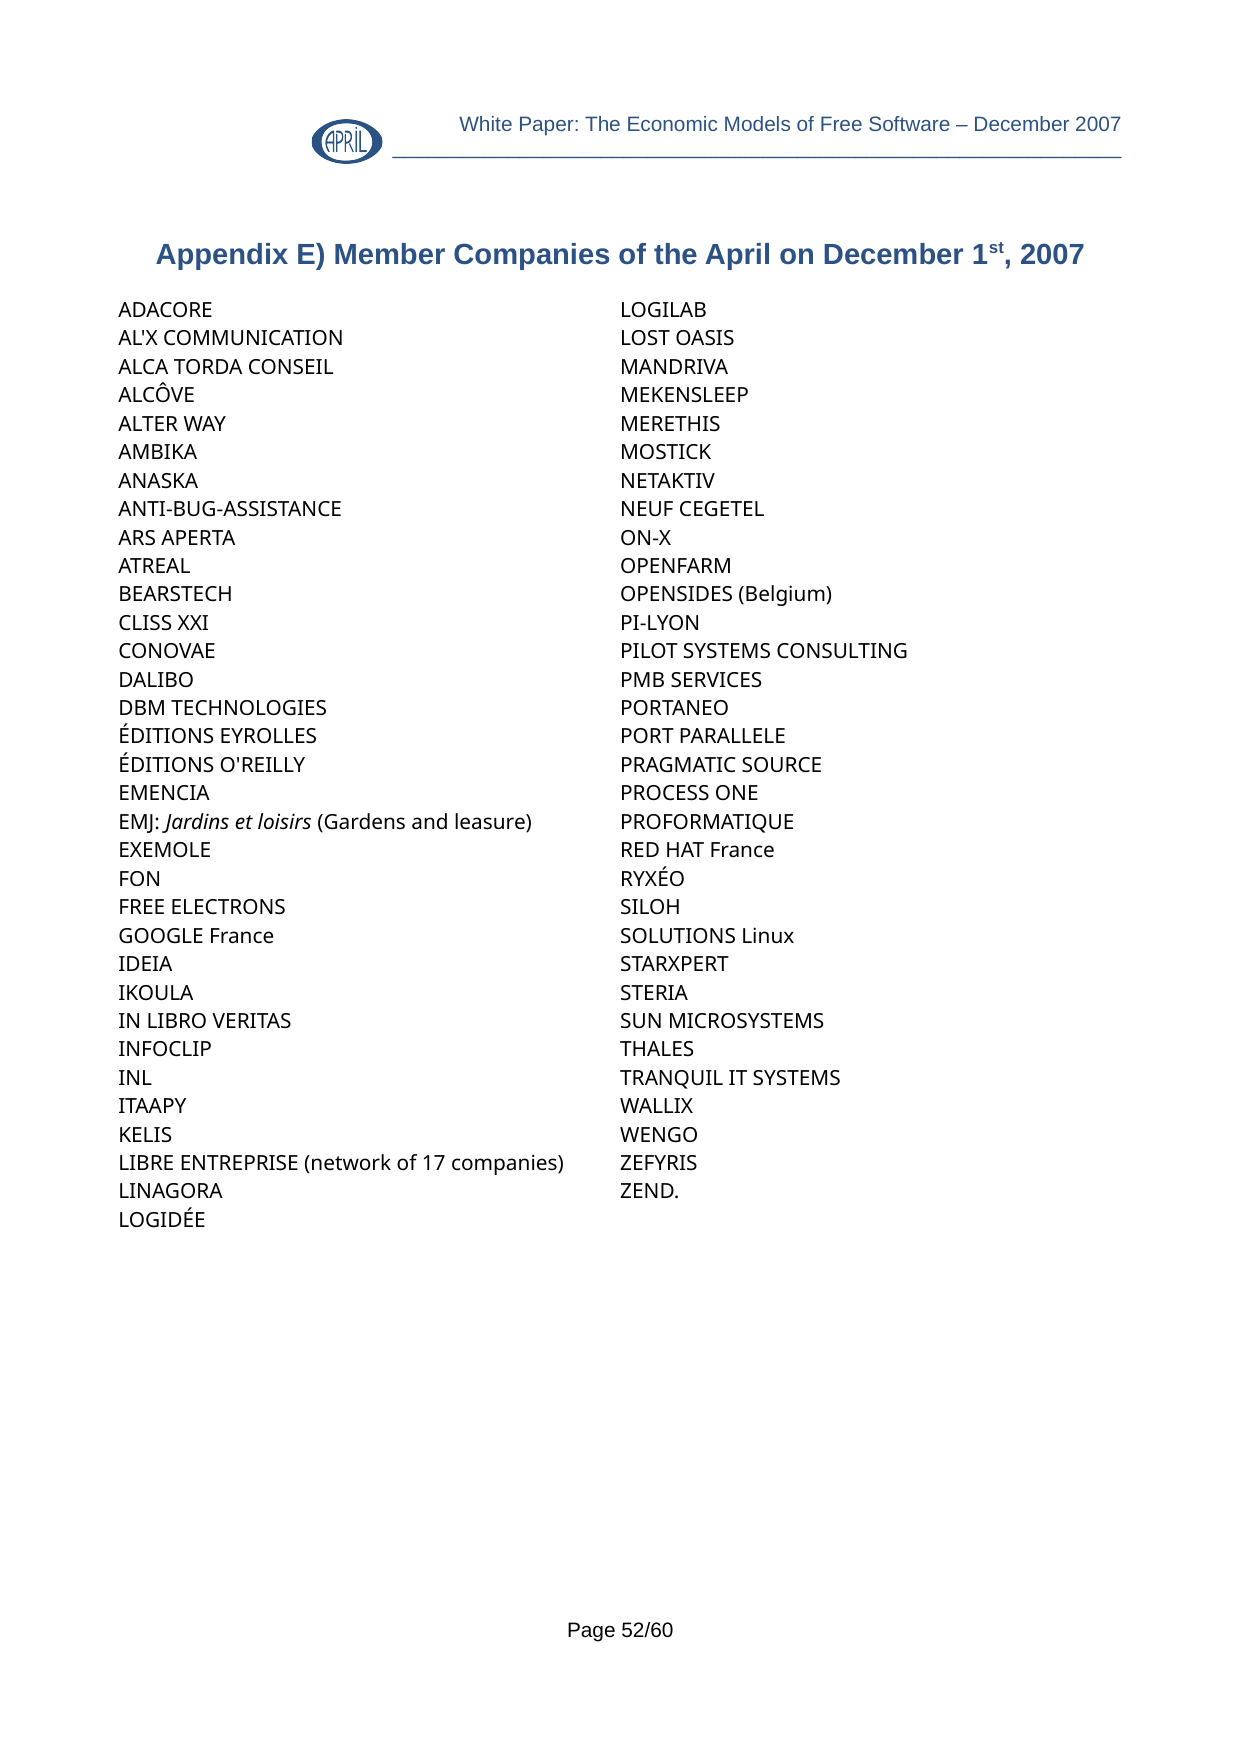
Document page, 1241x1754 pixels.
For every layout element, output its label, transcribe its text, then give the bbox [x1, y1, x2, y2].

picture [311, 119, 383, 164]
text TRANQUIL IT SYSTEMS [620, 1063, 1122, 1091]
text DBM TECHNOLOGIES [118, 693, 620, 722]
text MEKENSLEEP [620, 380, 1122, 409]
text ALCÔVE [118, 380, 620, 409]
text PORT PARALLELE [620, 722, 1122, 750]
text ALCA TORDA CONSEIL [118, 352, 620, 380]
text ARS APERTA [118, 523, 620, 551]
text SOLUTIONS Linux [620, 921, 1122, 949]
text LIBRE ENTREPRISE (network of 17 companies) [118, 1148, 620, 1177]
subtitle Appendix E) Member Companies of the April on December 1st, 2007 [148, 237, 1092, 271]
text PMB SERVICES [620, 665, 1122, 693]
text ADACORE [118, 295, 620, 323]
text MANDRIVA [620, 352, 1122, 380]
text EMJ: Jardins et loisirs (Gardens and leasure) [118, 807, 620, 835]
text SILOH [620, 892, 1122, 921]
text RYXÉO [620, 864, 1122, 892]
text AMBIKA [118, 437, 620, 466]
text WENGO [620, 1120, 1122, 1148]
text ÉDITIONS O'REILLY [118, 750, 620, 778]
text NEUF CEGETEL [620, 494, 1122, 523]
text IKOULA [118, 978, 620, 1006]
text BEARSTECH [118, 579, 620, 608]
text PORTANEO [620, 693, 1122, 722]
text KELIS [118, 1120, 620, 1148]
text INL [118, 1063, 620, 1091]
text RED HAT France [620, 835, 1122, 864]
text PRAGMATIC SOURCE [620, 750, 1122, 778]
text STERIA [620, 978, 1122, 1006]
text NETAKTIV [620, 466, 1122, 494]
text FON [118, 864, 620, 892]
text OPENSIDES (Belgium) [620, 579, 1122, 608]
text OPENFARM [620, 551, 1122, 579]
text MERETHIS [620, 409, 1122, 437]
text PILOT SYSTEMS CONSULTING [620, 636, 1122, 665]
text ANTI-BUG-ASSISTANCE [118, 494, 620, 523]
text LOST OASIS [620, 323, 1122, 352]
text IN LIBRO VERITAS [118, 1006, 620, 1034]
text FREE ELECTRONS [118, 892, 620, 921]
text ANASKA [118, 466, 620, 494]
text CLISS XXI [118, 608, 620, 636]
text ITAAPY [118, 1091, 620, 1120]
text SUN MICROSYSTEMS [620, 1006, 1122, 1034]
text AL'X COMMUNICATION [118, 323, 620, 352]
text PI-LYON [620, 608, 1122, 636]
text PROCESS ONE [620, 778, 1122, 807]
text WALLIX [620, 1091, 1122, 1120]
text MOSTICK [620, 437, 1122, 466]
text THALES [620, 1034, 1122, 1063]
text CONOVAE [118, 636, 620, 665]
text ZEND. [620, 1177, 1122, 1205]
text LOGILAB [620, 295, 1122, 323]
text STARXPERT [620, 949, 1122, 978]
text LOGIDÉE [118, 1205, 620, 1233]
text LINAGORA [118, 1177, 620, 1205]
text DALIBO [118, 665, 620, 693]
text IDEIA [118, 949, 620, 978]
text INFOCLIP [118, 1034, 620, 1063]
text ATREAL [118, 551, 620, 579]
text PROFORMATIQUE [620, 807, 1122, 835]
text ON-X [620, 523, 1122, 551]
text GOOGLE France [118, 921, 620, 949]
text EMENCIA [118, 778, 620, 807]
text ALTER WAY [118, 409, 620, 437]
text EXEMOLE [118, 835, 620, 864]
text ZEFYRIS [620, 1148, 1122, 1177]
text ÉDITIONS EYROLLES [118, 722, 620, 750]
